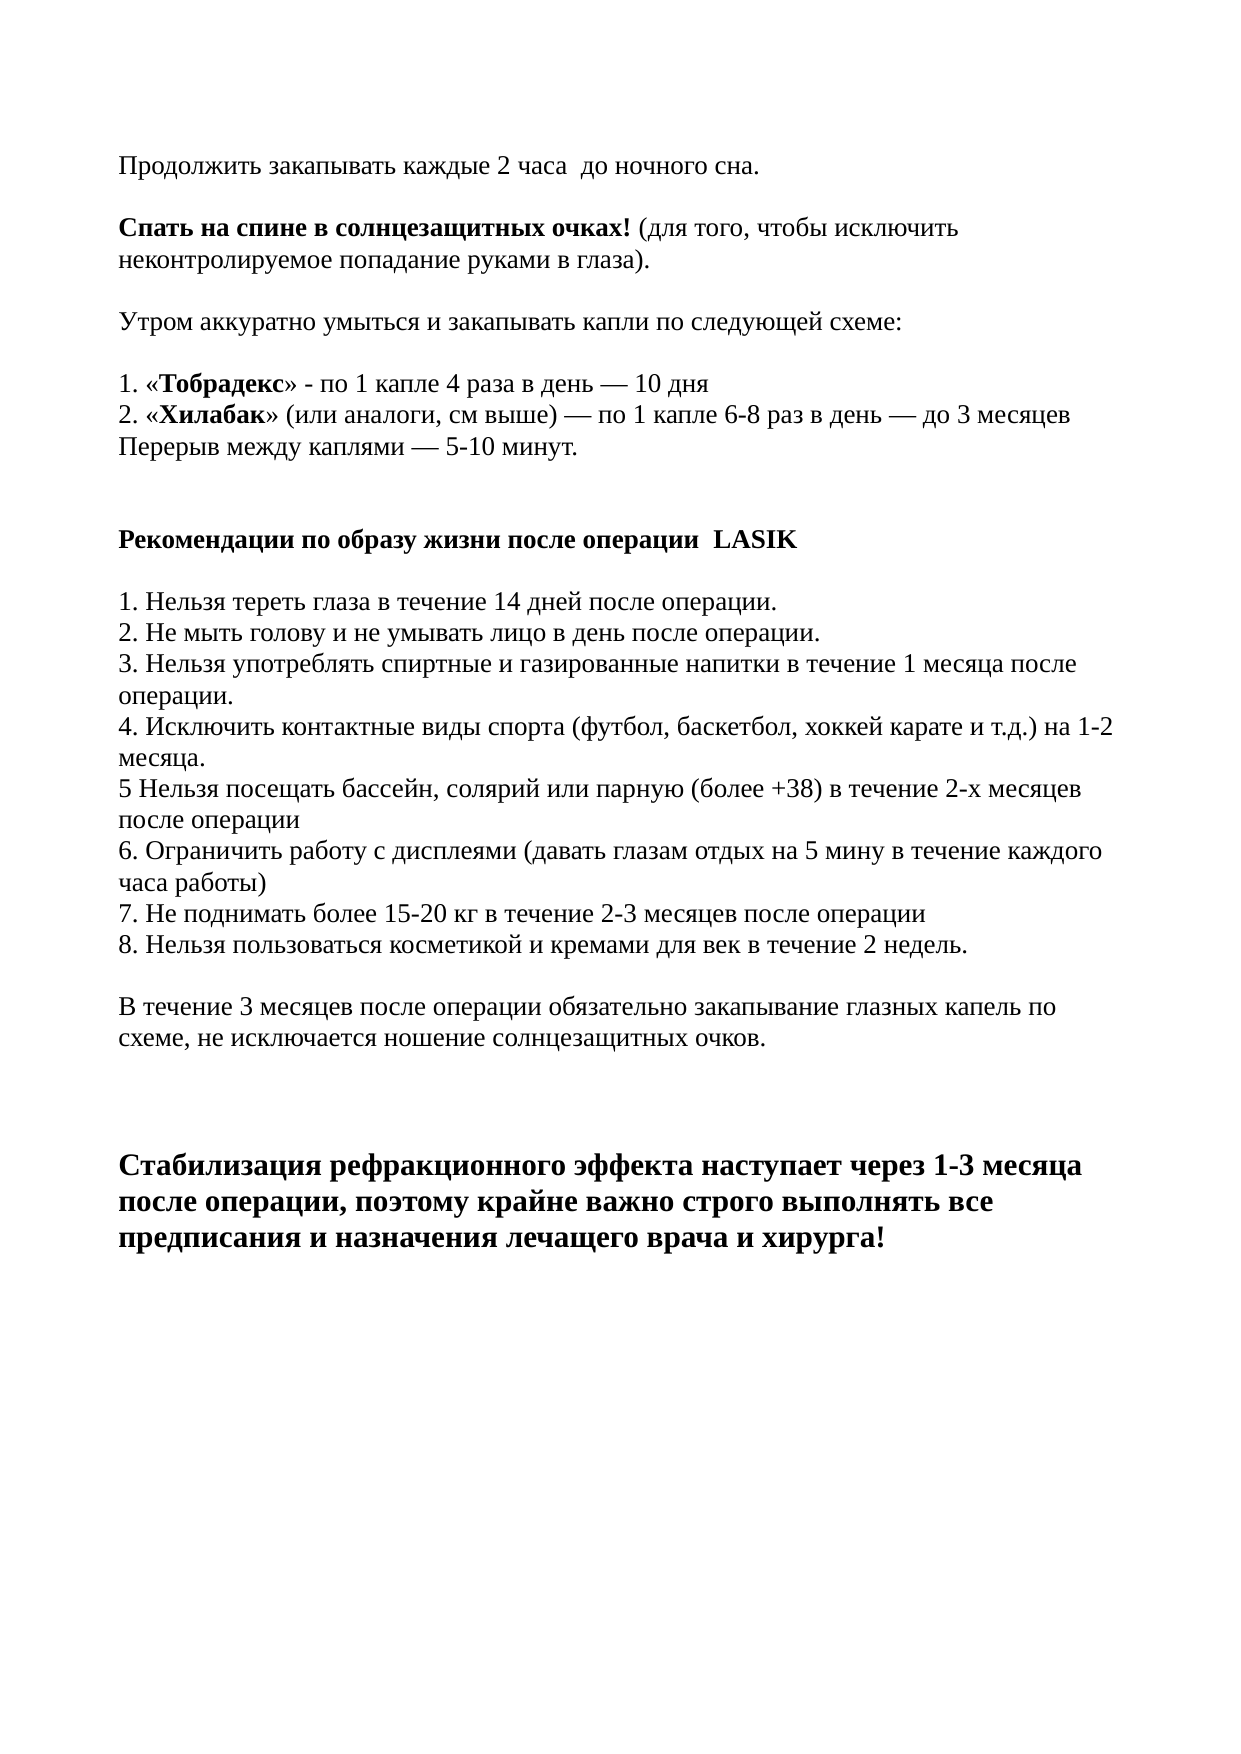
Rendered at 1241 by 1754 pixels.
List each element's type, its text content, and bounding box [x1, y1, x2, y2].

text Рекомендации по образу жизни после операции LASIK [118, 523, 1122, 554]
text Спать на спине в солнцезащитных очках! (для того, чтобы исключить неконтролируемое попадание руками в глаза). [118, 212, 1122, 274]
text 5 Нельзя посещать бассейн, солярий или парную (более +38) в течение 2-х месяцев после операции [118, 772, 1122, 834]
text 2. Не мыть голову и не умывать лицо в день после операции. [118, 616, 1122, 648]
text 7. Не поднимать более 15-20 кг в течение 2-3 месяцев после операции [118, 897, 1122, 928]
text 1. «Тобрадекс» - по 1 капле 4 раза в день — 10 дня [118, 367, 1122, 398]
text 3. Нельзя употреблять спиртные и газированные напитки в течение 1 месяца после операции. [118, 648, 1122, 710]
text Утром аккуратно умыться и закапывать капли по следующей схеме: [118, 305, 1122, 336]
text 8. Нельзя пользоваться косметикой и кремами для век в течение 2 недель. [118, 928, 1122, 959]
text Стабилизация рефракционного эффекта наступает через 1-3 месяца после операции, поэтому крайне важно строго выполнять все предписания и назначения лечащего врача и хирурга! [118, 1146, 1122, 1254]
text 1. Нельзя тереть глаза в течение 14 дней после операции. [118, 585, 1122, 616]
text 2. «Хилабак» (или аналоги, см выше) — по 1 капле 6-8 раз в день — до 3 месяцев Перерыв между каплями — 5-10 минут. [118, 398, 1122, 461]
text 6. Ограничить работу с дисплеями (давать глазам отдых на 5 мину в течение каждого часа работы) [118, 834, 1122, 897]
text 4. Исключить контактные виды спорта (футбол, баскетбол, хоккей карате и т.д.) на 1-2 месяца. [118, 710, 1122, 772]
text В течение 3 месяцев после операции обязательно закапывание глазных капель по схеме, не исключается ношение солнцезащитных очков. [118, 990, 1122, 1052]
text Продолжить закапывать каждые 2 часа до ночного сна. [118, 149, 1122, 180]
